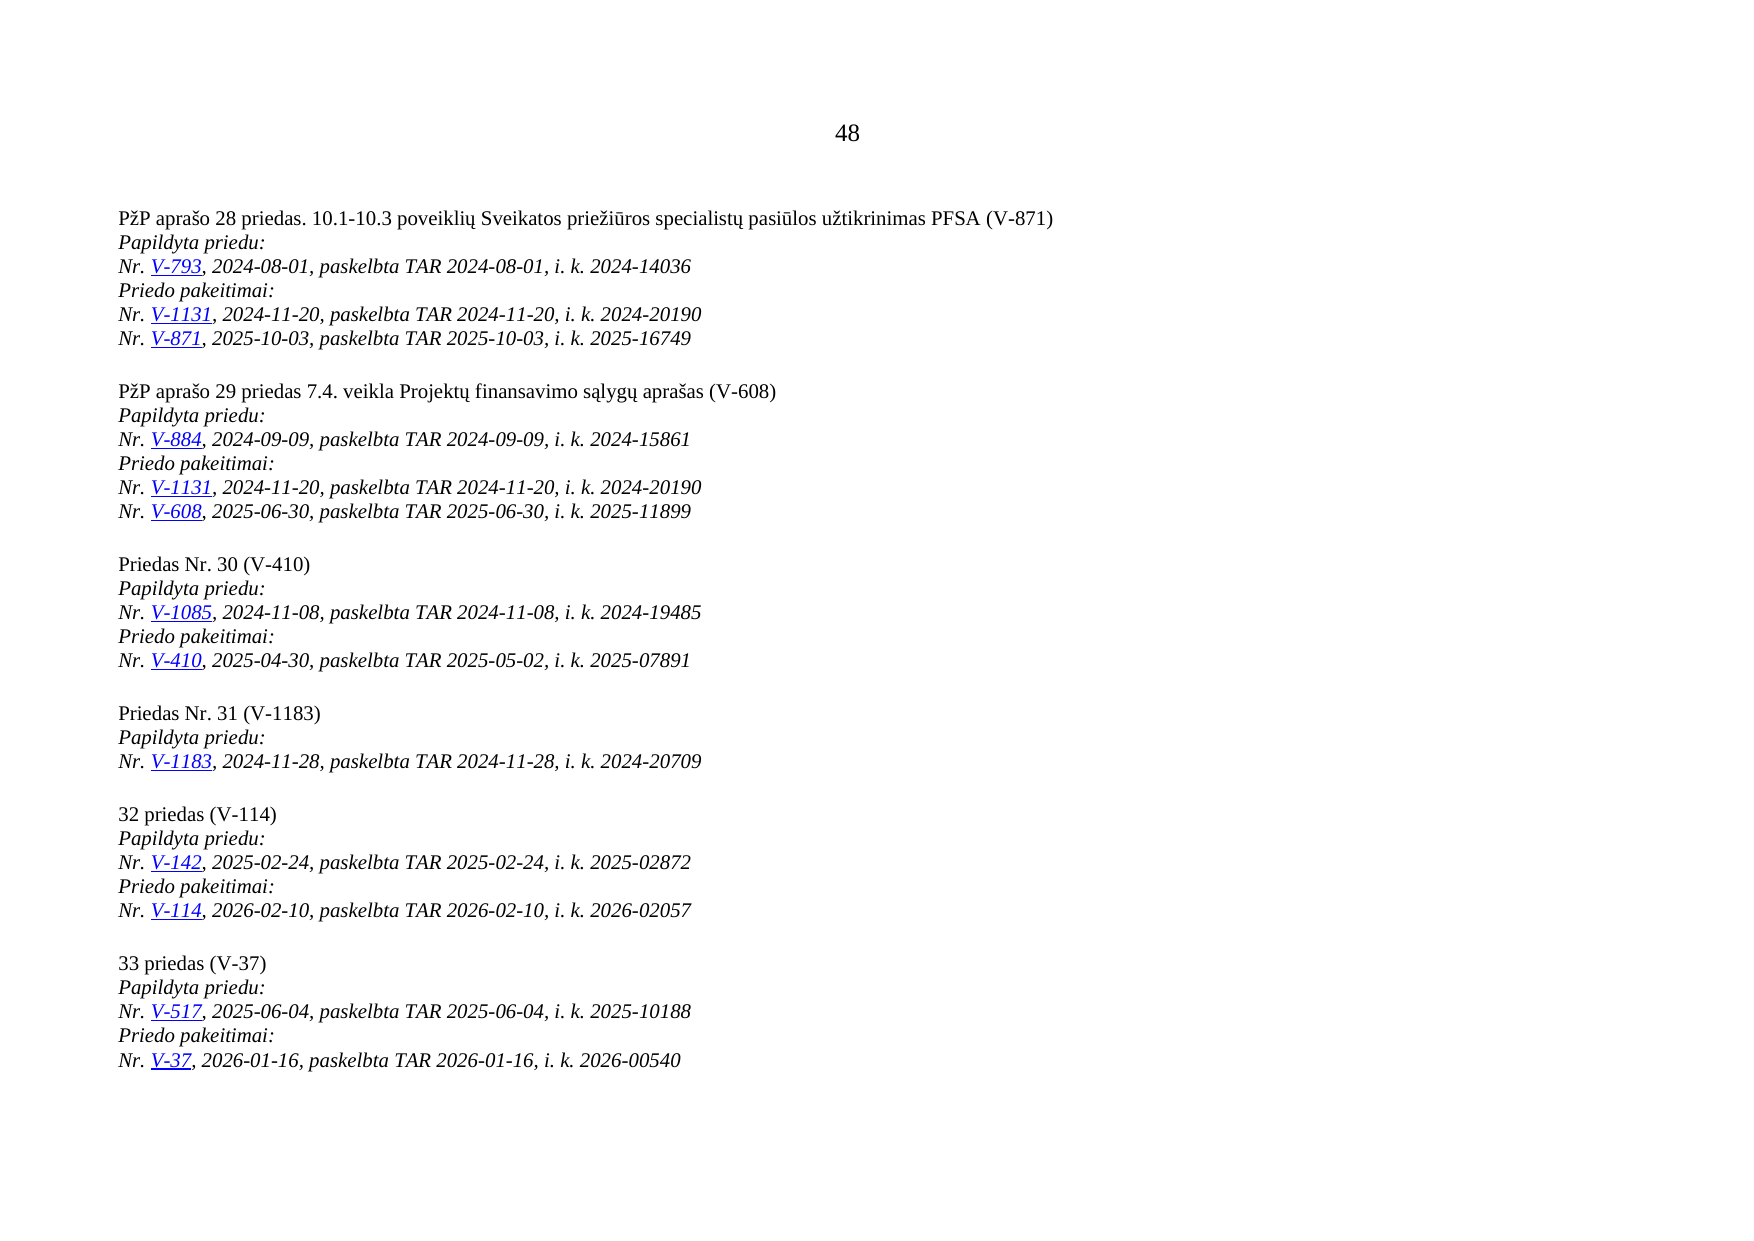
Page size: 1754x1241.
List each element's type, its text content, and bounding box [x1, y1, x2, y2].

text Nr. V-884, 2024-09-09, paskelbta TAR 2024-09-09, i. k. 2024-15861 [118, 427, 1577, 451]
text Priedas Nr. 30 (V-410) [118, 552, 1577, 576]
text Nr. V-142, 2025-02-24, paskelbta TAR 2025-02-24, i. k. 2025-02872 [118, 850, 1577, 874]
text Priedo pakeitimai: [118, 1023, 1577, 1047]
text Papildyta priedu: [118, 403, 1577, 427]
text Papildyta priedu: [118, 576, 1577, 600]
text Papildyta priedu: [118, 975, 1577, 999]
text Priedo pakeitimai: [118, 624, 1577, 648]
text Papildyta priedu: [118, 826, 1577, 850]
text Nr. V-1085, 2024-11-08, paskelbta TAR 2024-11-08, i. k. 2024-19485 [118, 600, 1577, 624]
text PžP aprašo 29 priedas 7.4. veikla Projektų finansavimo sąlygų aprašas (V-608) [118, 379, 1577, 403]
text Nr. V-37, 2026-01-16, paskelbta TAR 2026-01-16, i. k. 2026-00540 [118, 1047, 1577, 1072]
text Nr. V-1131, 2024-11-20, paskelbta TAR 2024-11-20, i. k. 2024-20190 [118, 302, 1577, 326]
text Priedo pakeitimai: [118, 278, 1577, 302]
text Papildyta priedu: [118, 230, 1577, 254]
text Priedas Nr. 31 (V-1183) [118, 701, 1577, 725]
text 32 priedas (V-114) [118, 802, 1577, 826]
text Nr. V-1183, 2024-11-28, paskelbta TAR 2024-11-28, i. k. 2024-20709 [118, 749, 1577, 773]
text Nr. V-517, 2025-06-04, paskelbta TAR 2025-06-04, i. k. 2025-10188 [118, 999, 1577, 1023]
text 33 priedas (V-37) [118, 951, 1577, 975]
text Nr. V-793, 2024-08-01, paskelbta TAR 2024-08-01, i. k. 2024-14036 [118, 254, 1577, 278]
text Nr. V-410, 2025-04-30, paskelbta TAR 2025-05-02, i. k. 2025-07891 [118, 648, 1577, 672]
text Nr. V-114, 2026-02-10, paskelbta TAR 2026-02-10, i. k. 2026-02057 [118, 898, 1577, 922]
text PžP aprašo 28 priedas. 10.1-10.3 poveiklių Sveikatos priežiūros specialistų pasiūlos užtikrinimas PFSA (V-871) [118, 206, 1577, 230]
text Nr. V-871, 2025-10-03, paskelbta TAR 2025-10-03, i. k. 2025-16749 [118, 326, 1577, 350]
text Priedo pakeitimai: [118, 874, 1577, 898]
text Papildyta priedu: [118, 725, 1577, 749]
text Nr. V-1131, 2024-11-20, paskelbta TAR 2024-11-20, i. k. 2024-20190 [118, 475, 1577, 499]
text Nr. V-608, 2025-06-30, paskelbta TAR 2025-06-30, i. k. 2025-11899 [118, 499, 1577, 523]
text Priedo pakeitimai: [118, 451, 1577, 475]
